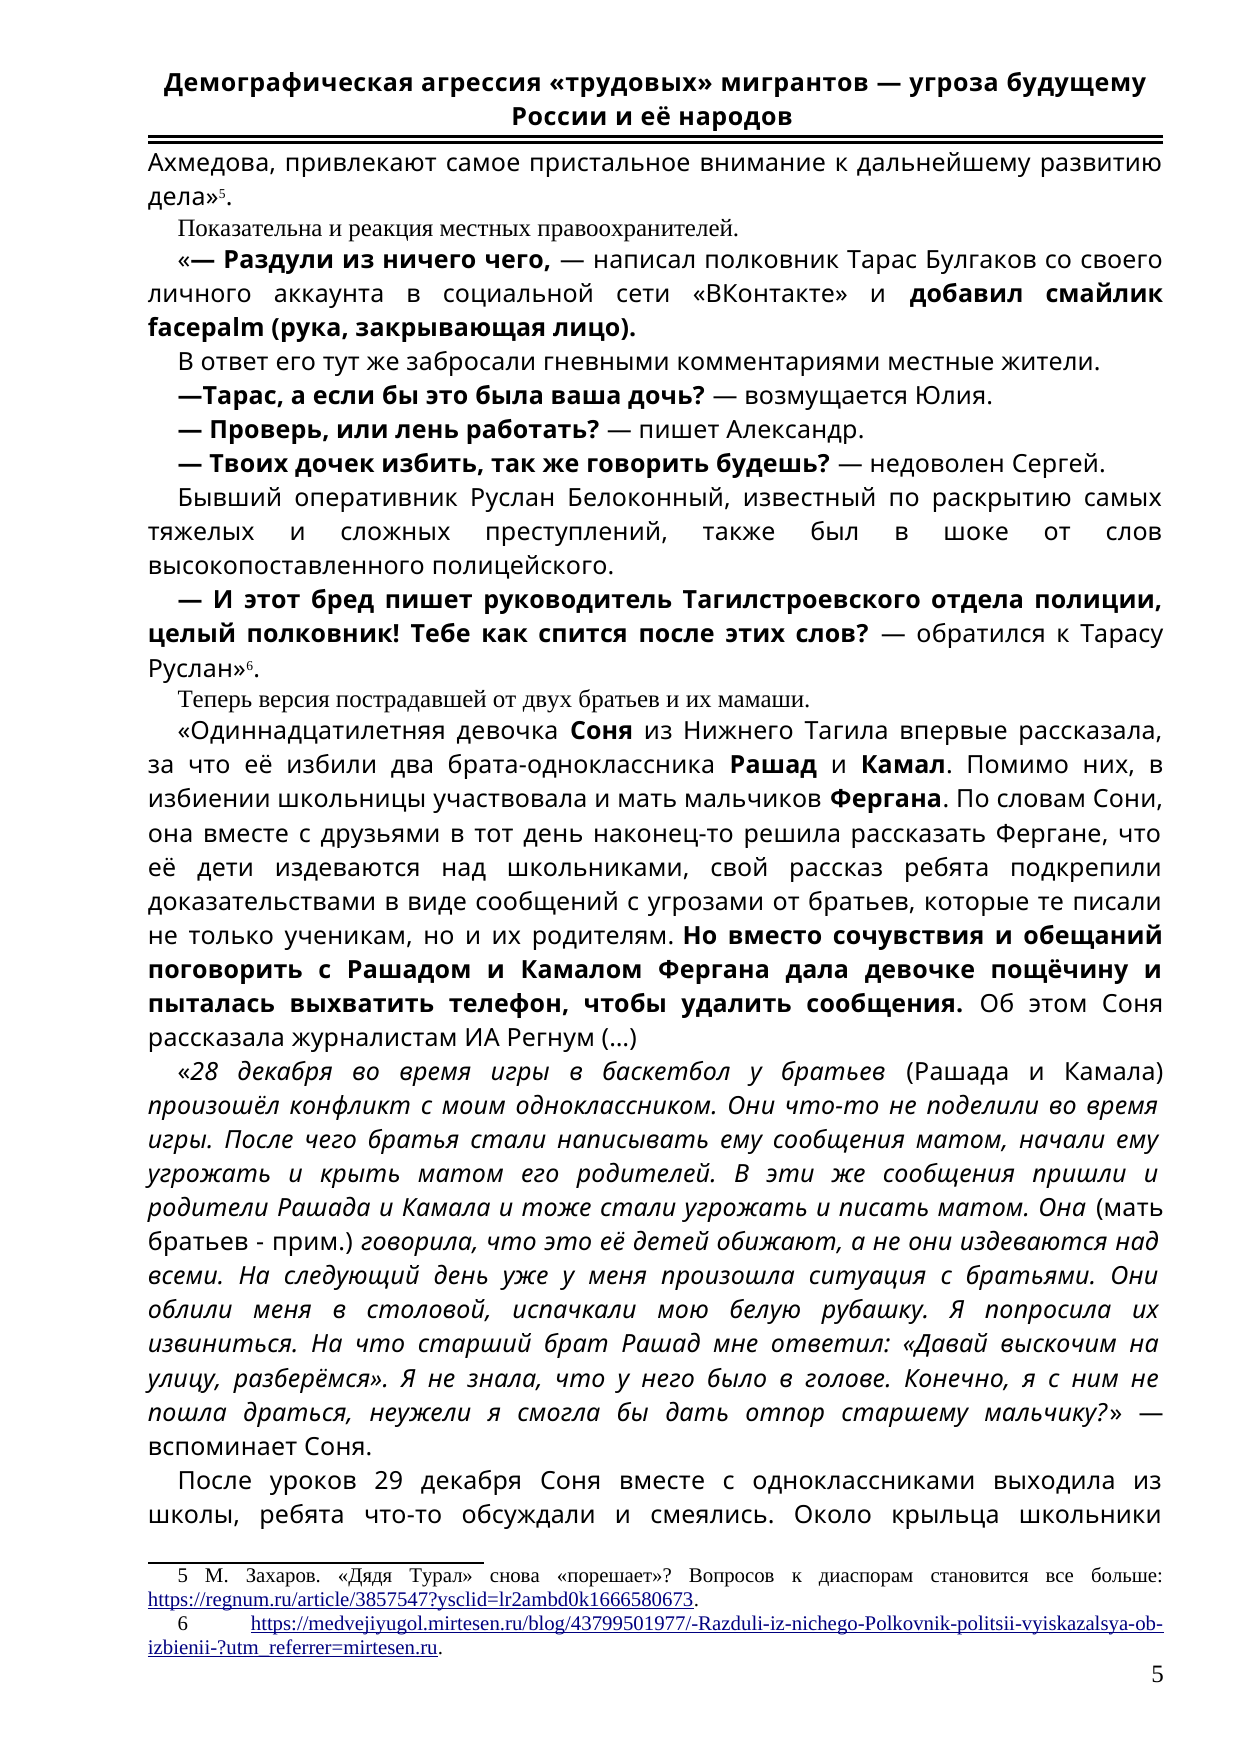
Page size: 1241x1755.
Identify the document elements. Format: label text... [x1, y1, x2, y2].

text Теперь версия пострадавшей от двух братьев и их мамаши. [148, 684, 1163, 713]
text — И этот бред пишет руководитель Тагилстроевского отдела полиции, целый полковник! Тебе как спится после этих слов? — обратился к Тарасу Руслан». [148, 582, 1163, 684]
text Показательна и реакция местных правоохранителей. [148, 213, 1163, 241]
text — Проверь, или лень работать? — пишет Александр. [148, 412, 1163, 446]
text https://medvejiyugol.mirtesen.ru/blog/43799501977/-Razduli-iz-nichego-Polkovnik-politsii-vyiskazalsya-ob-izbienii-?utm_referrer=mirtesen.ru. [148, 1611, 1163, 1659]
text После уроков 29 декабря Соня вместе с одноклассниками выходила из школы, ребята что-то обсуждали и смеялись. Около крыльца школьники [148, 1462, 1163, 1531]
text Ахмедова, привлекают самое пристальное внимание к дальнейшему развитию дела». [148, 144, 1163, 213]
text «— Раздули из ничего чего, — написал полковник Тарас Булгаков со своего личного аккаунта в социальной сети «ВКонтакте» и добавил смайлик facepalm (рука, закрывающая лицо). [148, 241, 1163, 344]
text «Одиннадцатилетняя девочка Соня из Нижнего Тагила впервые рассказала, за что её избили два брата-одноклассника Рашад и Камал. Помимо них, в избиении школьницы участвовала и мать мальчиков Фергана. По словам Сони, она вместе с друзьями в тот день наконец-то решила рассказать Фергане, что её дети издеваются над школьниками, свой рассказ ребята подкрепили доказательствами в виде сообщений с угрозами от братьев, которые те писали не только ученикам, но и их родителям. Но вместо сочувствия и обещаний поговорить с Рашадом и Камалом Фергана дала девочке пощёчину и пыталась выхватить телефон, чтобы удалить сообщения. Об этом Соня рассказала журналистам ИА Регнум (…) [148, 713, 1163, 1054]
text М. Захаров. «Дядя Турал» снова «порешает»? Вопросов к диаспорам становится все больше: https://regnum.ru/article/3857547?ysclid=lr2ambd0k1666580673. [148, 1563, 1163, 1611]
text —Тарас, а если бы это была ваша дочь? — возмущается Юлия. [148, 378, 1163, 412]
text В ответ его тут же забросали гневными комментариями местные жители. [148, 344, 1163, 378]
text Бывший оперативник Руслан Белоконный, известный по раскрытию самых тяжелых и сложных преступлений, также был в шоке от слов высокопоставленного полицейского. [148, 480, 1163, 582]
text — Твоих дочек избить, так же говорить будешь? — недоволен Сергей. [148, 446, 1163, 480]
text «28 декабря во время игры в баскетбол у братьев (Рашада и Камала) произошёл конфликт с моим одноклассником. Они что-то не поделили во время игры. После чего братья стали написывать ему сообщения матом, начали ему угрожать и крыть матом его родителей. В эти же сообщения пришли и родители Рашада и Камала и тоже стали угрожать и писать матом. Она (мать братьев - прим.) говорила, что это её детей обижают, а не они издеваются над всеми. На следующий день уже у меня произошла ситуация с братьями. Они облили меня в столовой, испачкали мою белую рубашку. Я попросила их извиниться. На что старший брат Рашад мне ответил: «Давай выскочим на улицу, разберёмся». Я не знала, что у него было в голове. Конечно, я с ним не пошла драться, неужели я смогла бы дать отпор старшему мальчику?» — вспоминает Соня. [148, 1054, 1163, 1462]
